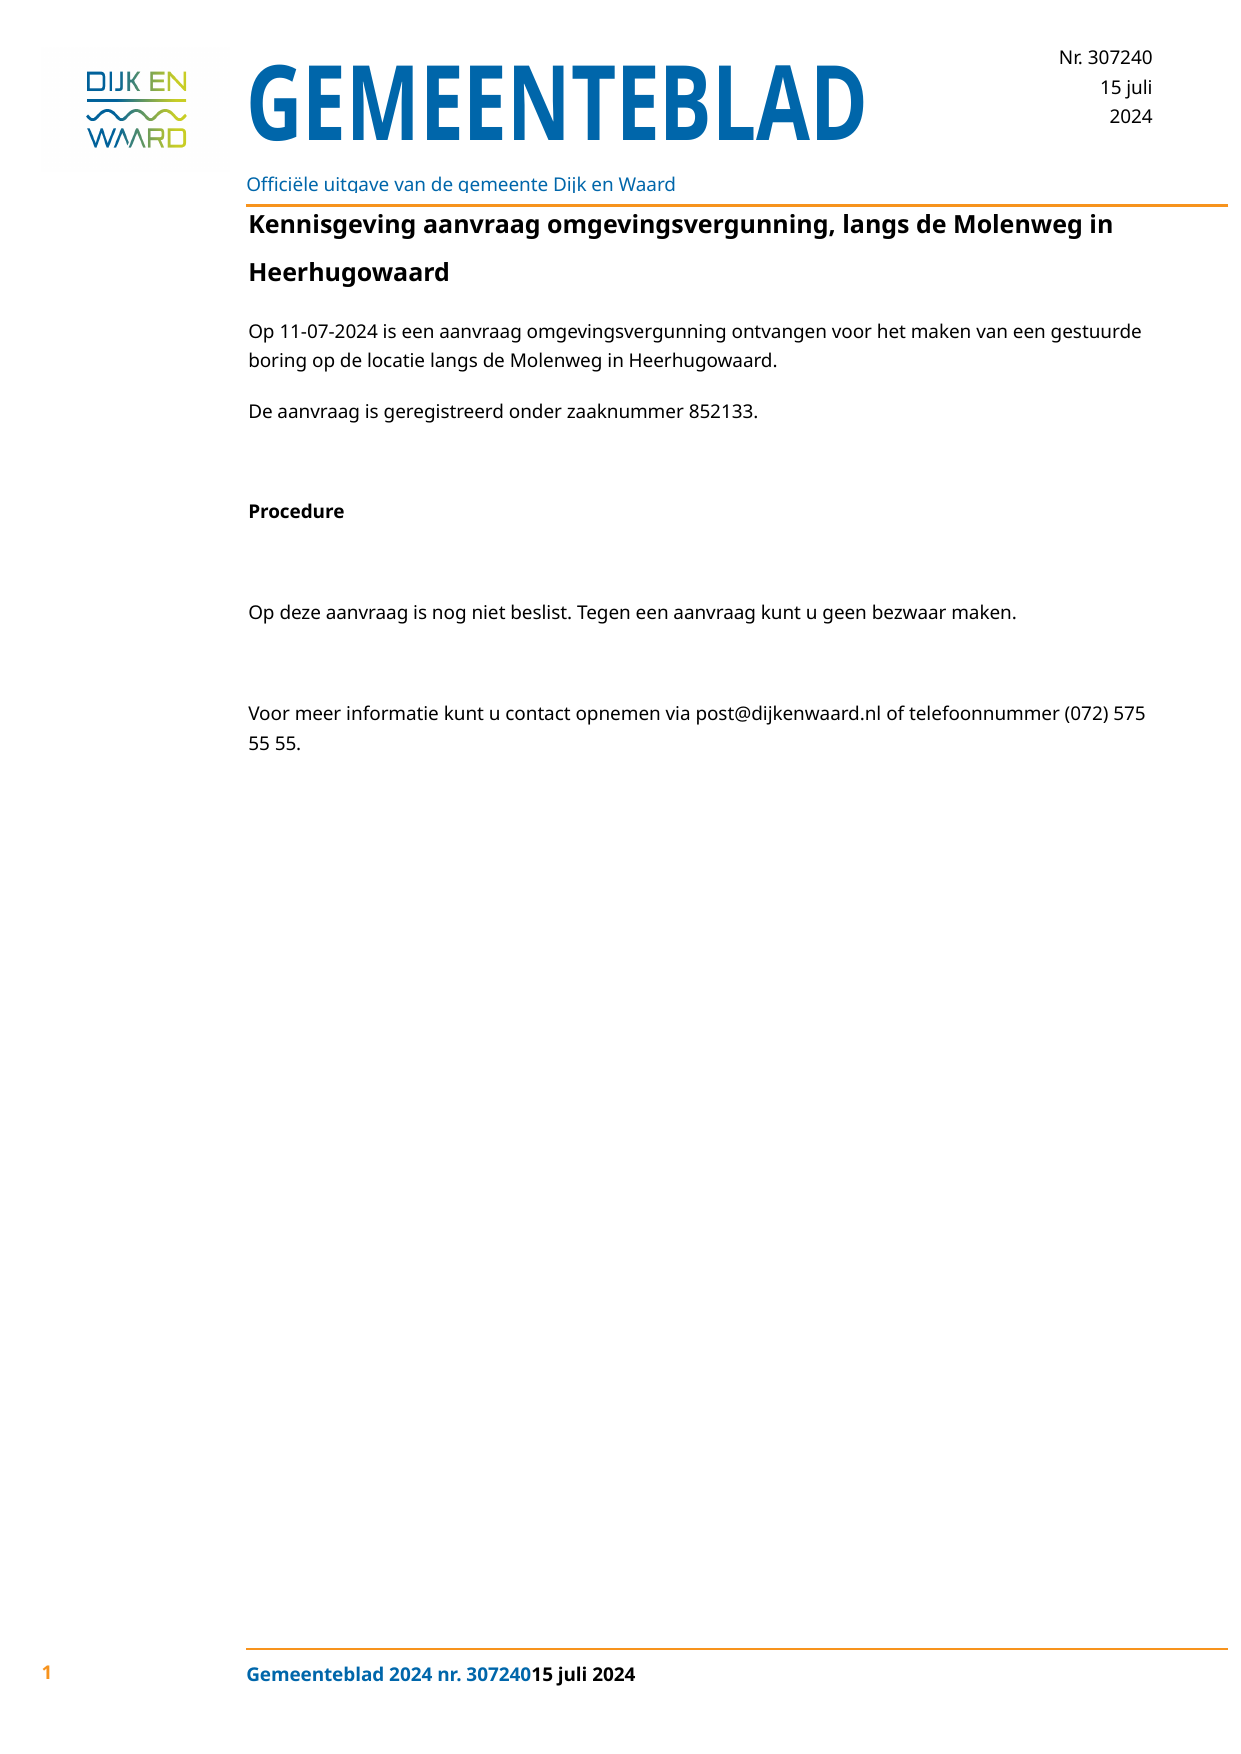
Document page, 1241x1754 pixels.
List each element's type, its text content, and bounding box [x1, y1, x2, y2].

text Procedure [248, 499, 1152, 524]
text Voor meer informatie kunt u contact opnemen via post@dijkenwaard.nl of telefoonnummer (072) 575 55 55. [248, 700, 1152, 756]
text Kennisgeving aanvraag omgevingsvergunning, langs de Molenweg in Heerhugowaard [248, 207, 1152, 288]
picture [41, 47, 231, 172]
text De aanvraag is geregistreerd onder zaaknummer 852133. [248, 398, 1152, 424]
text Op 11-07-2024 is een aanvraag omgevingsvergunning ontvangen voor het maken van een gestuurde boring op de locatie langs de Molenweg in Heerhugowaard. [248, 318, 1152, 373]
text Op deze aanvraag is nog niet beslist. Tegen een aanvraag kunt u geen bezwaar maken. [248, 599, 1152, 625]
